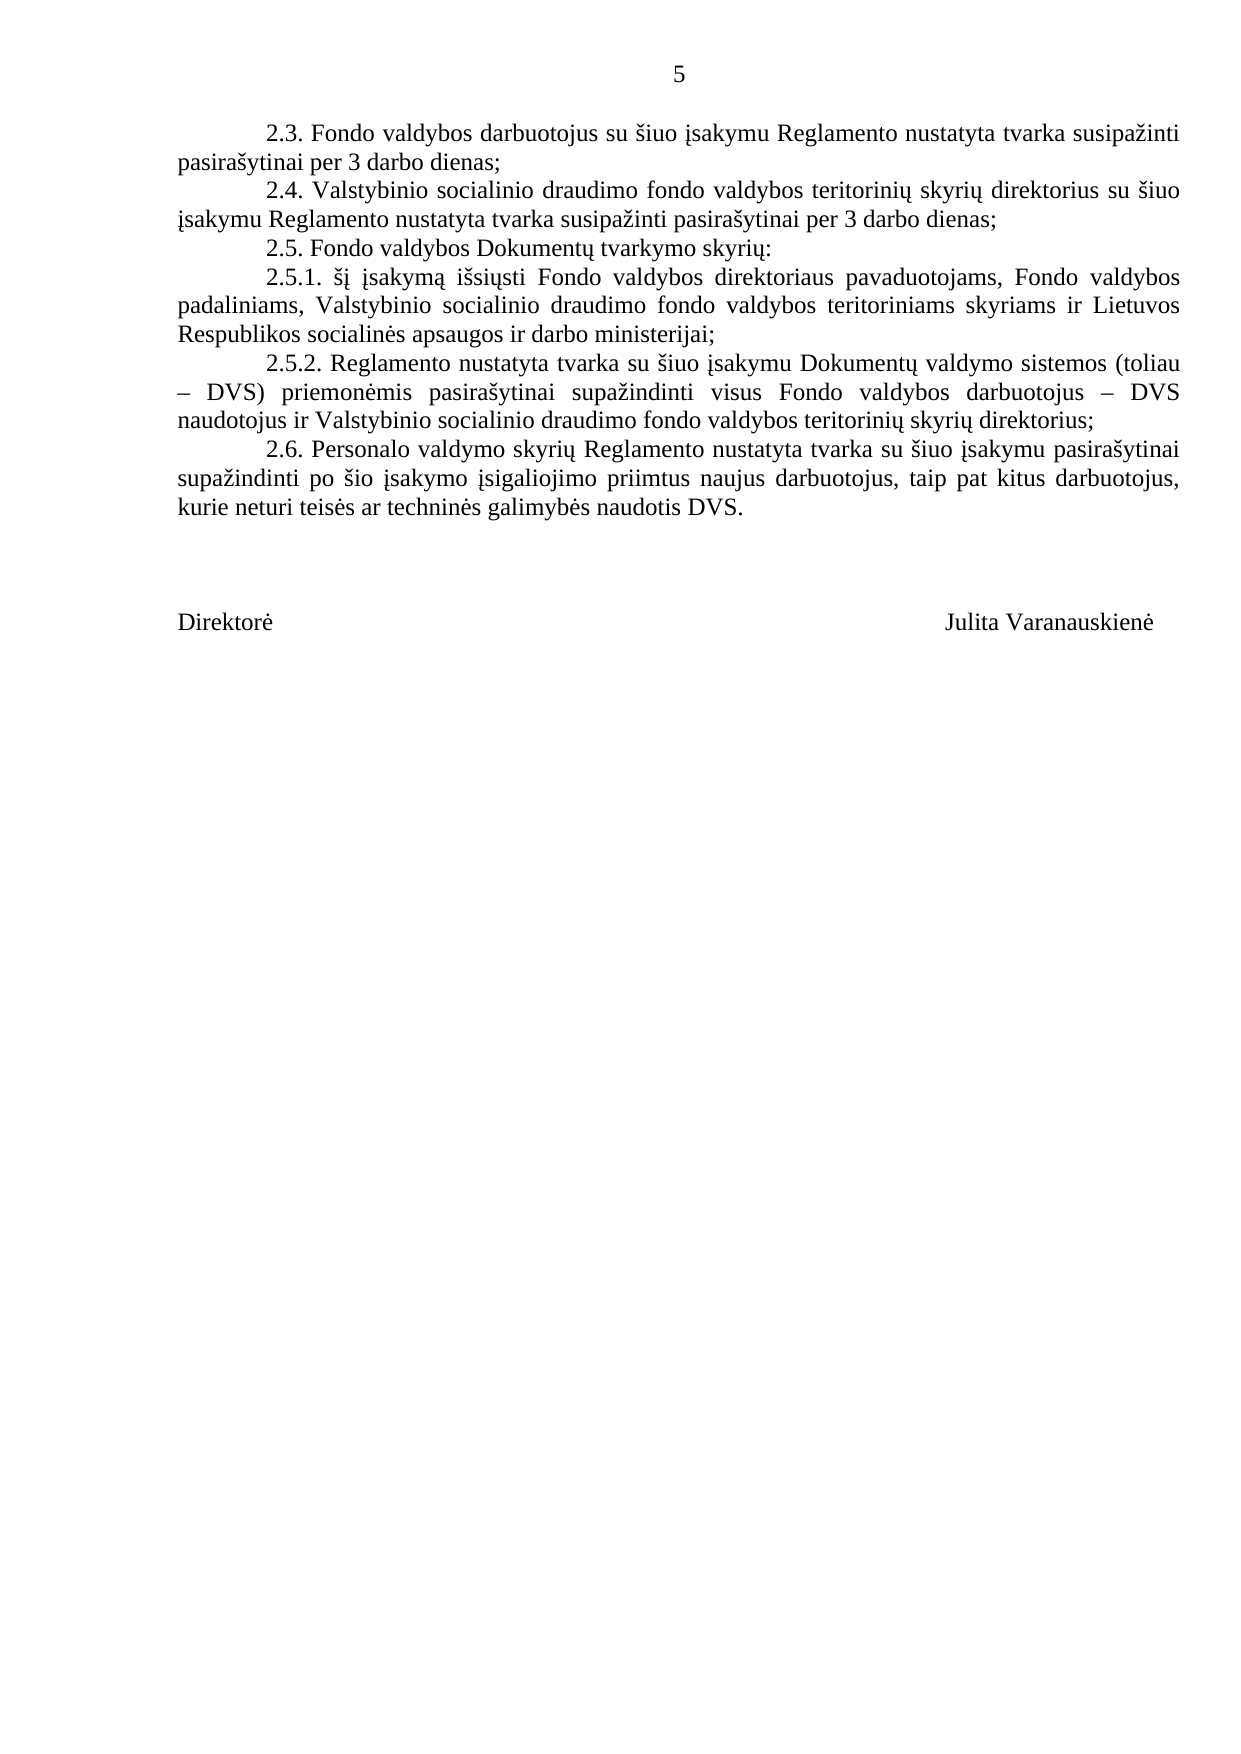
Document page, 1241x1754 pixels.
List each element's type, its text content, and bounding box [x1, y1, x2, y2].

text 2.5. Fondo valdybos Dokumentų tvarkymo skyrių: [177, 233, 1181, 262]
text Direktorė Julita Varanauskienė [177, 607, 1181, 636]
text 2.6. Personalo valdymo skyrių Reglamento nustatyta tvarka su šiuo įsakymu pasirašytinai supažindinti po šio įsakymo įsigaliojimo priimtus naujus darbuotojus, taip pat kitus darbuotojus, kurie neturi teisės ar techninės galimybės naudotis DVS. [177, 434, 1181, 521]
text 2.3. Fondo valdybos darbuotojus su šiuo įsakymu Reglamento nustatyta tvarka susipažinti pasirašytinai per 3 darbo dienas; [177, 118, 1181, 176]
text 2.4. Valstybinio socialinio draudimo fondo valdybos teritorinių skyrių direktorius su šiuo įsakymu Reglamento nustatyta tvarka susipažinti pasirašytinai per 3 darbo dienas; [177, 176, 1181, 233]
text 2.5.2. Reglamento nustatyta tvarka su šiuo įsakymu Dokumentų valdymo sistemos (toliau – DVS) priemonėmis pasirašytinai supažindinti visus Fondo valdybos darbuotojus – DVS naudotojus ir Valstybinio socialinio draudimo fondo valdybos teritorinių skyrių direktorius; [177, 348, 1181, 434]
text 2.5.1. šį įsakymą išsiųsti Fondo valdybos direktoriaus pavaduotojams, Fondo valdybos padaliniams, Valstybinio socialinio draudimo fondo valdybos teritoriniams skyriams ir Lietuvos Respublikos socialinės apsaugos ir darbo ministerijai; [177, 262, 1181, 348]
